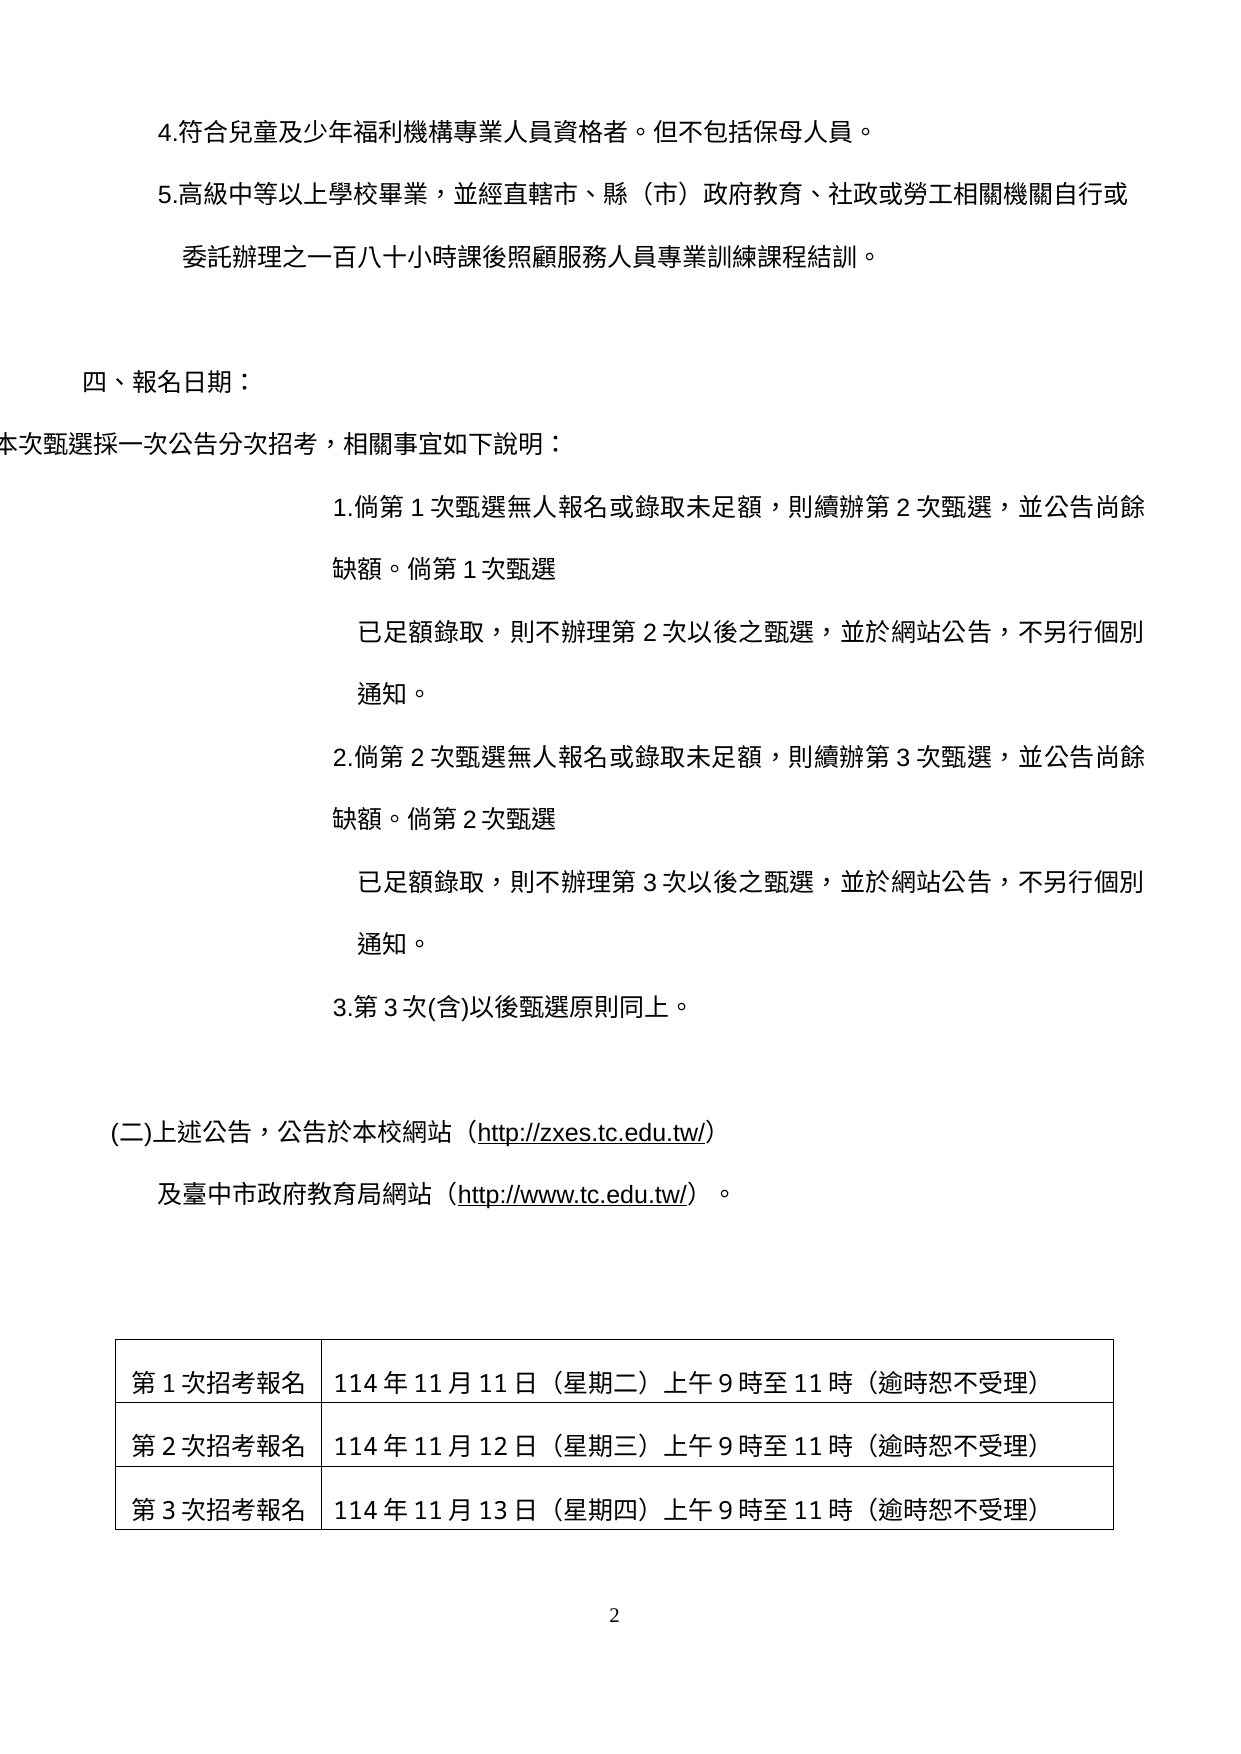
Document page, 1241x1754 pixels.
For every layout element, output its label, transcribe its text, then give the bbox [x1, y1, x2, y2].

text 委託辦理之一百八十小時課後照顧服務人員專業訓練課程結訓。 [183, 214, 1146, 276]
text 1.倘第1次甄選無人報名或錄取未足額，則續辦第2次甄選，並公告尚餘缺額。倘第1次甄選 [333, 464, 1146, 589]
text 2.倘第2次甄選無人報名或錄取未足額，則續辦第3次甄選，並公告尚餘缺額。倘第2次甄選 [333, 714, 1146, 839]
table_cell 第3次招考報名 [116, 1467, 321, 1529]
table_cell 第2次招考報名 [116, 1403, 321, 1466]
table_header 114年11月11日（星期二）上午9時至11時（逾時恕不受理） [322, 1340, 1113, 1402]
text 已足額錄取，則不辦理第3次以後之甄選，並於網站公告，不另行個別通知。 [358, 839, 1146, 964]
table_header 第1次招考報名 [116, 1340, 321, 1402]
text (二)上述公告，公告於本校網站（http://zxes.tc.edu.tw/） [83, 1089, 1146, 1151]
table_cell 114年11月12日（星期三）上午9時至11時（逾時恕不受理） [322, 1403, 1113, 1466]
text 已足額錄取，則不辦理第2次以後之甄選，並於網站公告，不另行個別通知。 [358, 589, 1146, 714]
text 及臺中市政府教育局網站（http://www.tc.edu.tw/）。 [108, 1151, 1146, 1214]
text (一)本次甄選採一次公告分次招考，相關事宜如下說明： [0, 401, 1146, 464]
text 四、報名日期： [83, 339, 1146, 401]
text 5.高級中等以上學校畢業，並經直轄市、縣（市）政府教育、社政或勞工相關機關自行或 [158, 151, 1146, 214]
table_cell 114年11月13日（星期四）上午9時至11時（逾時恕不受理） [322, 1467, 1113, 1529]
text 3.第3次(含)以後甄選原則同上。 [333, 964, 1146, 1026]
text 4.符合兒童及少年福利機構專業人員資格者。但不包括保母人員。 [158, 89, 1146, 151]
